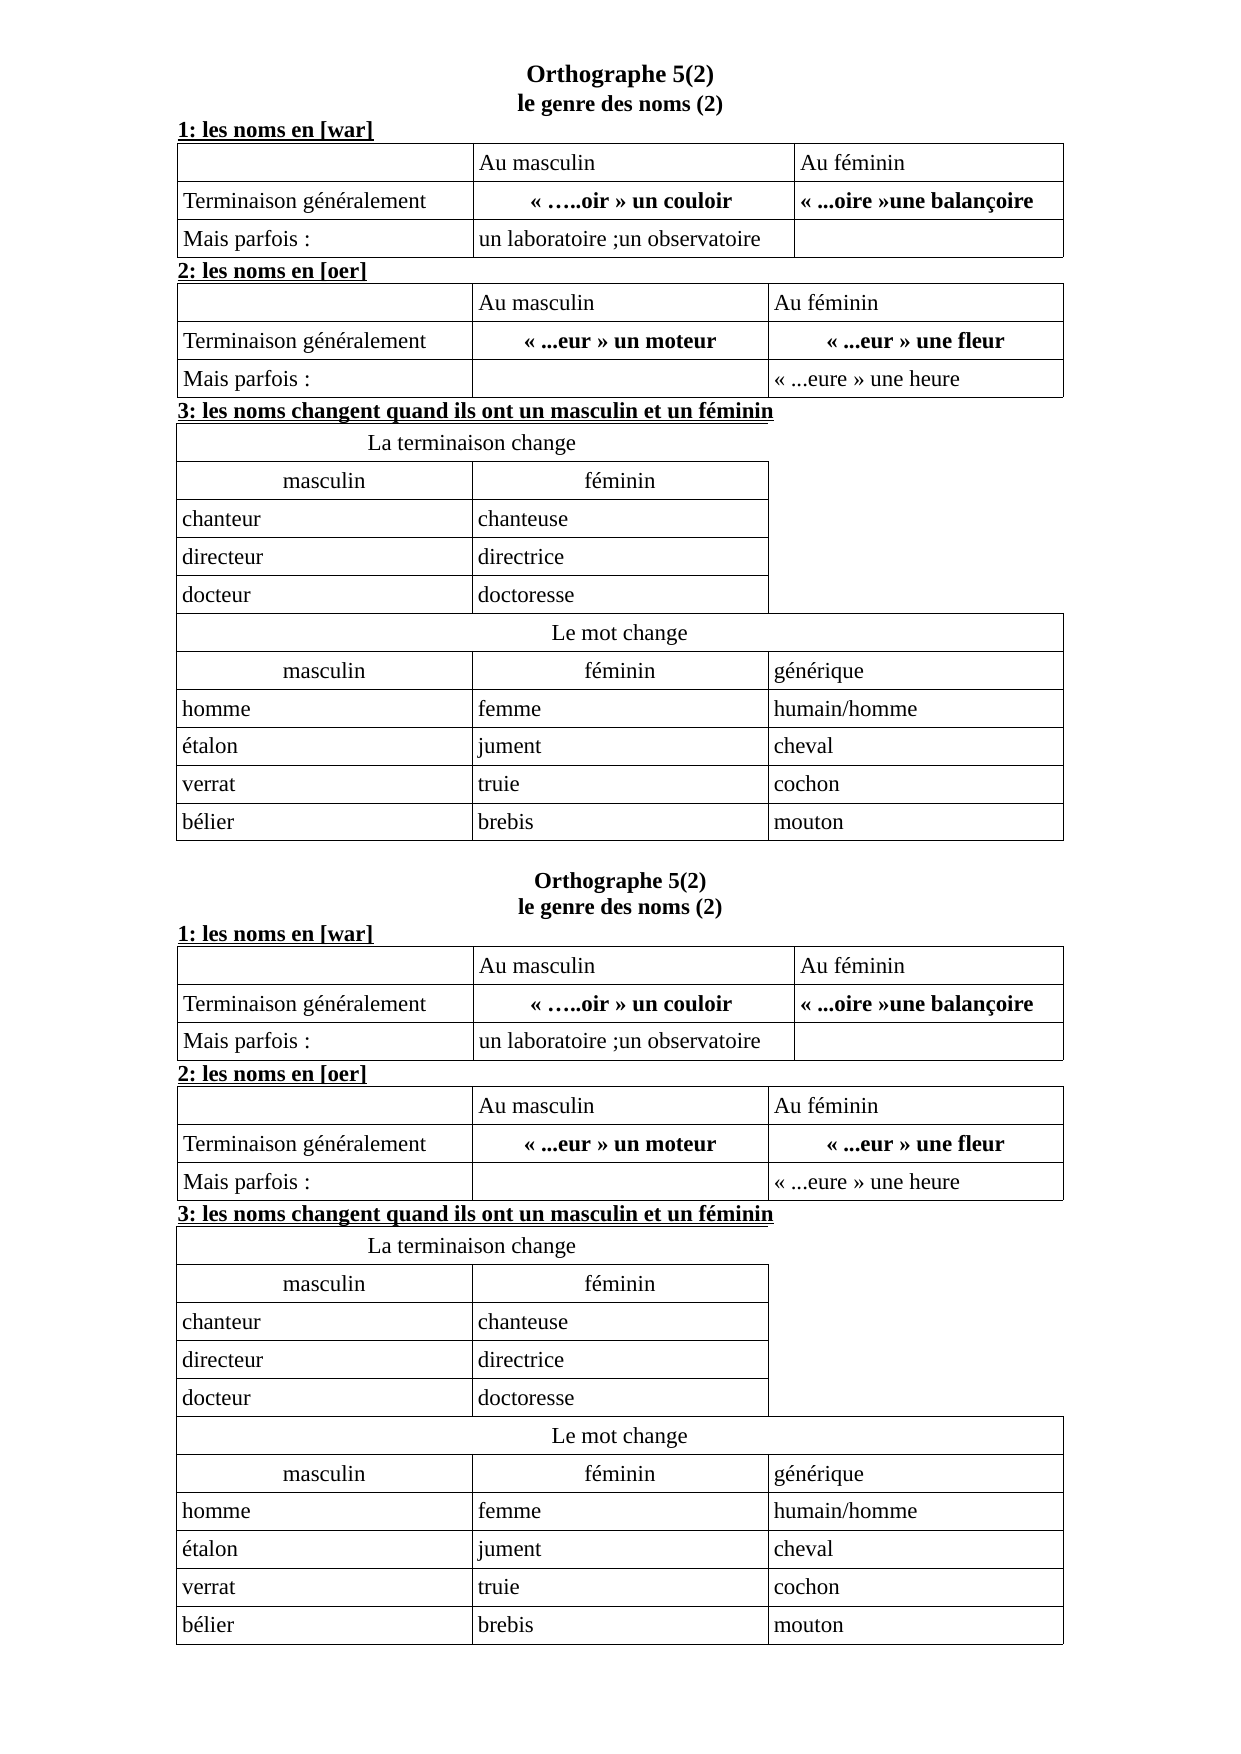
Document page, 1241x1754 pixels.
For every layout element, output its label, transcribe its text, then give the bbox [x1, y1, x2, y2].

table_cell Le mot change [177, 614, 1063, 651]
table_cell [769, 499, 1063, 613]
table_cell Terminaison généralement [178, 985, 473, 1022]
table_cell féminin [473, 652, 768, 689]
table_header Au féminin [769, 1087, 1063, 1124]
table_cell humain/homme [769, 1493, 1063, 1530]
table_cell féminin [473, 462, 768, 499]
table_cell cochon [769, 766, 1063, 802]
table_cell truie [473, 766, 768, 802]
table_cell « ...oire »une balançoire [795, 985, 1063, 1022]
table_cell cheval [769, 1531, 1063, 1568]
table_cell femme [473, 690, 768, 727]
table_cell jument [473, 1531, 768, 1568]
table_cell chanteur [177, 500, 472, 537]
table_cell [769, 461, 1063, 499]
table_cell « ...eur » un moteur [473, 1125, 768, 1162]
table_cell Mais parfois : [178, 1163, 472, 1200]
table_cell « ...eur » un moteur [473, 322, 768, 359]
table_cell générique [769, 652, 1063, 689]
table_cell verrat [177, 1569, 472, 1606]
table_header Au féminin [795, 144, 1063, 181]
table_header [768, 423, 1063, 461]
table_cell femme [473, 1493, 768, 1530]
table_header Au masculin [473, 1087, 768, 1124]
text 2: les noms en [oer] [177, 258, 1063, 283]
table_cell masculin [177, 462, 472, 499]
table_cell [473, 360, 768, 397]
table_cell étalon [177, 1531, 472, 1568]
table_header [178, 1087, 472, 1124]
table_cell masculin [177, 1455, 472, 1492]
table_cell un laboratoire ;un observatoire [474, 1023, 794, 1060]
table_cell homme [177, 690, 472, 727]
table_cell « ...eure » une heure [769, 360, 1063, 397]
table_cell truie [473, 1569, 768, 1606]
table_cell masculin [177, 652, 472, 689]
table_cell directeur [177, 538, 472, 575]
table_header [178, 947, 473, 984]
table_cell humain/homme [769, 690, 1063, 727]
table_header La terminaison change [177, 1227, 768, 1264]
table_header Au masculin [474, 144, 794, 181]
table_cell Terminaison généralement [178, 322, 472, 359]
table_cell jument [473, 728, 768, 764]
table_cell Mais parfois : [178, 220, 473, 257]
table_cell chanteuse [473, 500, 768, 537]
table_cell Mais parfois : [178, 360, 472, 397]
text 1: les noms en [war] [177, 117, 1063, 143]
table_header Au masculin [473, 284, 768, 321]
table_cell docteur [177, 1379, 472, 1416]
table_cell directrice [473, 538, 768, 575]
text Orthographe 5(2) [177, 867, 1063, 893]
table_header Au féminin [769, 284, 1063, 321]
table_cell bélier [177, 1607, 472, 1643]
text 3: les noms changent quand ils ont un masculin et un féminin [177, 1201, 1063, 1226]
text 2: les noms en [oer] [177, 1061, 1063, 1086]
table_cell doctoresse [473, 1379, 768, 1416]
table_header [768, 1226, 1063, 1264]
table_cell bélier [177, 804, 472, 840]
table_cell doctoresse [473, 576, 768, 613]
table_cell « ...eur » une fleur [769, 322, 1063, 359]
table_header [178, 144, 473, 181]
table_cell féminin [473, 1265, 768, 1302]
table_cell Terminaison généralement [178, 1125, 472, 1162]
table_cell mouton [769, 1607, 1063, 1643]
table_cell Terminaison généralement [178, 182, 473, 219]
table_header Au féminin [795, 947, 1063, 984]
table_cell « ...eur » une fleur [769, 1125, 1063, 1162]
table_cell [795, 1023, 1063, 1060]
text 1: les noms en [war] [177, 919, 1063, 946]
table_cell un laboratoire ;un observatoire [474, 220, 794, 257]
table_cell « ...eure » une heure [769, 1163, 1063, 1200]
table_cell brebis [473, 1607, 768, 1643]
table_cell [473, 1163, 768, 1200]
table_cell « …..oir » un couloir [474, 182, 794, 219]
table_cell directeur [177, 1341, 472, 1378]
table_cell Mais parfois : [178, 1023, 473, 1060]
table_cell cochon [769, 1569, 1063, 1606]
text le genre des noms (2) [177, 893, 1063, 919]
text Orthographe 5(2) [177, 59, 1063, 88]
table_cell mouton [769, 804, 1063, 840]
table_cell [769, 1302, 1063, 1416]
table_cell féminin [473, 1455, 768, 1492]
table_cell directrice [473, 1341, 768, 1378]
table_cell générique [769, 1455, 1063, 1492]
text 3: les noms changent quand ils ont un masculin et un féminin [177, 398, 1063, 423]
table_cell homme [177, 1493, 472, 1530]
table_header La terminaison change [177, 424, 768, 461]
table_cell cheval [769, 728, 1063, 764]
table_cell chanteuse [473, 1303, 768, 1340]
table_cell chanteur [177, 1303, 472, 1340]
table_header Au masculin [474, 947, 794, 984]
table_cell « …..oir » un couloir [474, 985, 794, 1022]
table_cell docteur [177, 576, 472, 613]
table_cell [795, 220, 1063, 257]
table_cell Le mot change [177, 1417, 1063, 1454]
table_cell verrat [177, 766, 472, 802]
text le genre des noms (2) [177, 88, 1063, 117]
table_cell « ...oire »une balançoire [795, 182, 1063, 219]
table_cell brebis [473, 804, 768, 840]
table_cell masculin [177, 1265, 472, 1302]
table_cell [769, 1264, 1063, 1302]
table_cell étalon [177, 728, 472, 764]
table_header [178, 284, 472, 321]
